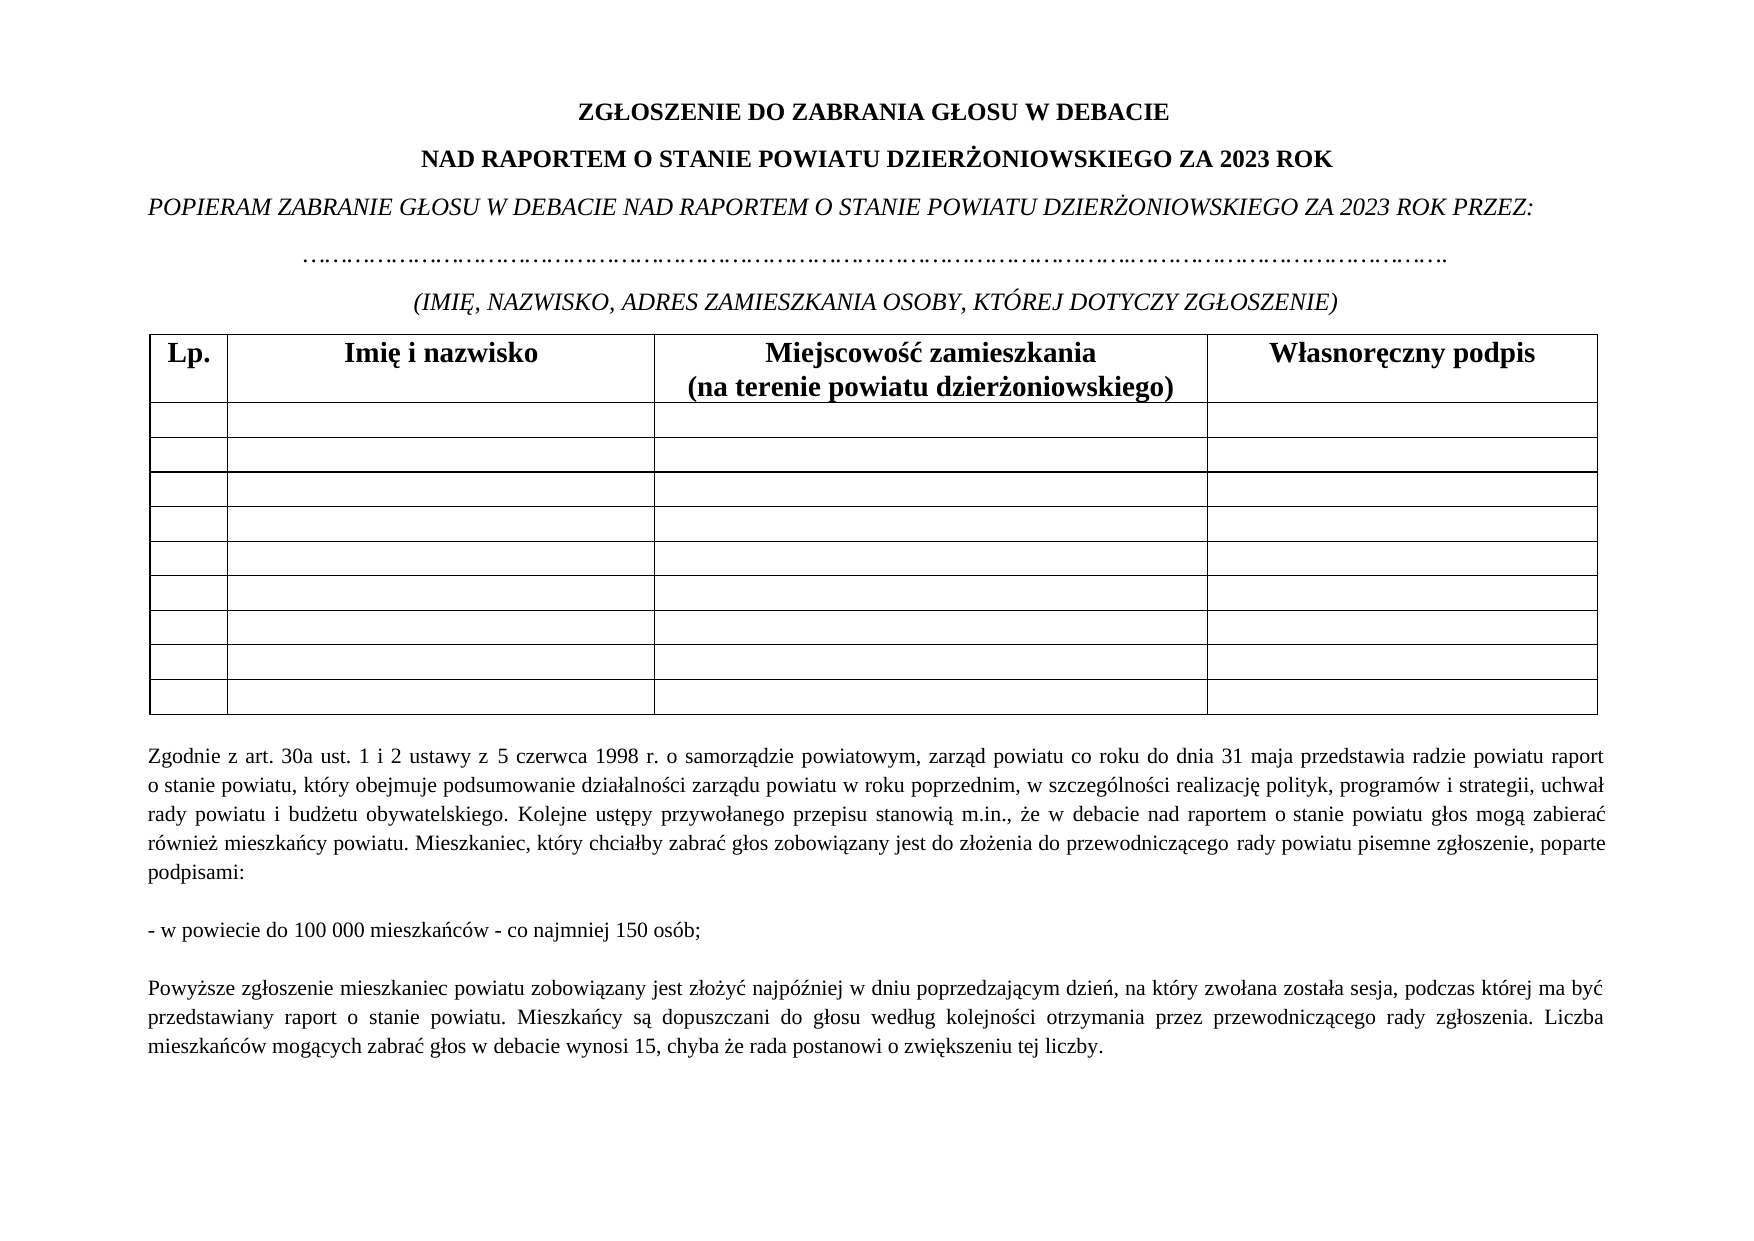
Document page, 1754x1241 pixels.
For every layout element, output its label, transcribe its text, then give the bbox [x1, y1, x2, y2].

table_cell [228, 542, 654, 575]
table_cell [151, 680, 227, 713]
table_cell [228, 680, 654, 713]
table_cell [151, 438, 227, 471]
table_cell [655, 403, 1207, 437]
table_cell [228, 473, 654, 506]
table_cell [151, 611, 227, 644]
text Zgodnie z art. 30a ust. 1 i 2 ustawy z 5 czerwca 1998 r. o samorządzie powiatowym, zarząd powiatu co roku do dnia 31 maja przedstawia radzie powiatu raport o stanie powiatu, który obejmuje podsumowanie działalności zarządu powiatu w roku poprzednim, w szczególności realizację polityk, programów i strategii, uchwał rady powiatu i budżetu obywatelskiego. Kolejne ustępy przywołanego przepisu stanowią m.in., że w debacie nad raportem o stanie powiatu głos mogą zabierać również mieszkańcy powiatu. Mieszkaniec, który chciałby zabrać głos zobowiązany jest do złożenia do przewodniczącego rady powiatu pisemne zgłoszenie, poparte podpisami: [148, 743, 1606, 884]
table_cell [1208, 403, 1597, 437]
table_header Lp. [151, 335, 227, 402]
table_cell [655, 473, 1207, 506]
text (IMIĘ, NAZWISKO, ADRES ZAMIESZKANIA OSOBY, KTÓREJ DOTYCZY ZGŁOSZENIE) [148, 287, 1606, 315]
table_cell [228, 576, 654, 610]
table_cell [151, 542, 227, 575]
table_cell [1208, 576, 1597, 610]
table_cell [655, 542, 1207, 575]
table_cell [228, 507, 654, 541]
table_cell [228, 611, 654, 644]
text Powyższe zgłoszenie mieszkaniec powiatu zobowiązany jest złożyć najpóźniej w dniu poprzedzającym dzień, na który zwołana została sesja, podczas której ma być przedstawiany raport o stanie powiatu. Mieszkańcy są dopuszczani do głosu według kolejności otrzymania przez przewodniczącego rady zgłoszenia. Liczba mieszkańców mogących zabrać głos w debacie wynosi 15, chyba że rada postanowi o zwiększeniu tej liczby. [148, 975, 1606, 1058]
table_cell [151, 645, 227, 679]
table_cell [151, 507, 227, 541]
table_cell [228, 645, 654, 679]
text ………………………………………………………………………………………………….……………………………………. [148, 239, 1606, 268]
table_cell [151, 473, 227, 506]
text ZGŁOSZENIE DO ZABRANIA GŁOSU W DEBACIE [148, 97, 1606, 126]
table_cell [1208, 542, 1597, 575]
table_header Miejscowość zamieszkania (na terenie powiatu dzierżoniowskiego) [655, 335, 1207, 402]
text - w powiecie do 100 000 mieszkańców - co najmniej 150 osób; [148, 917, 1606, 942]
text NAD RAPORTEM O STANIE POWIATU DZIERŻONIOWSKIEGO ZA 2023 ROK [148, 144, 1606, 173]
table_cell [1208, 680, 1597, 713]
table_cell [1208, 438, 1597, 471]
table_cell [1208, 507, 1597, 541]
table_cell [1208, 645, 1597, 679]
table_cell [655, 611, 1207, 644]
text POPIERAM ZABRANIE GŁOSU W DEBACIE NAD RAPORTEM O STANIE POWIATU DZIERŻONIOWSKIEGO ZA 2023 ROK PRZEZ: [148, 192, 1606, 221]
table_cell [1208, 611, 1597, 644]
table_header Imię i nazwisko [228, 335, 654, 402]
table_cell [228, 403, 654, 437]
table_cell [655, 576, 1207, 610]
table_cell [228, 438, 654, 471]
table_cell [151, 576, 227, 610]
table_cell [655, 645, 1207, 679]
table_cell [655, 507, 1207, 541]
table_cell [655, 438, 1207, 471]
table_cell [655, 680, 1207, 713]
table_cell [151, 403, 227, 437]
table_header Własnoręczny podpis [1208, 335, 1597, 402]
table_cell [1208, 473, 1597, 506]
